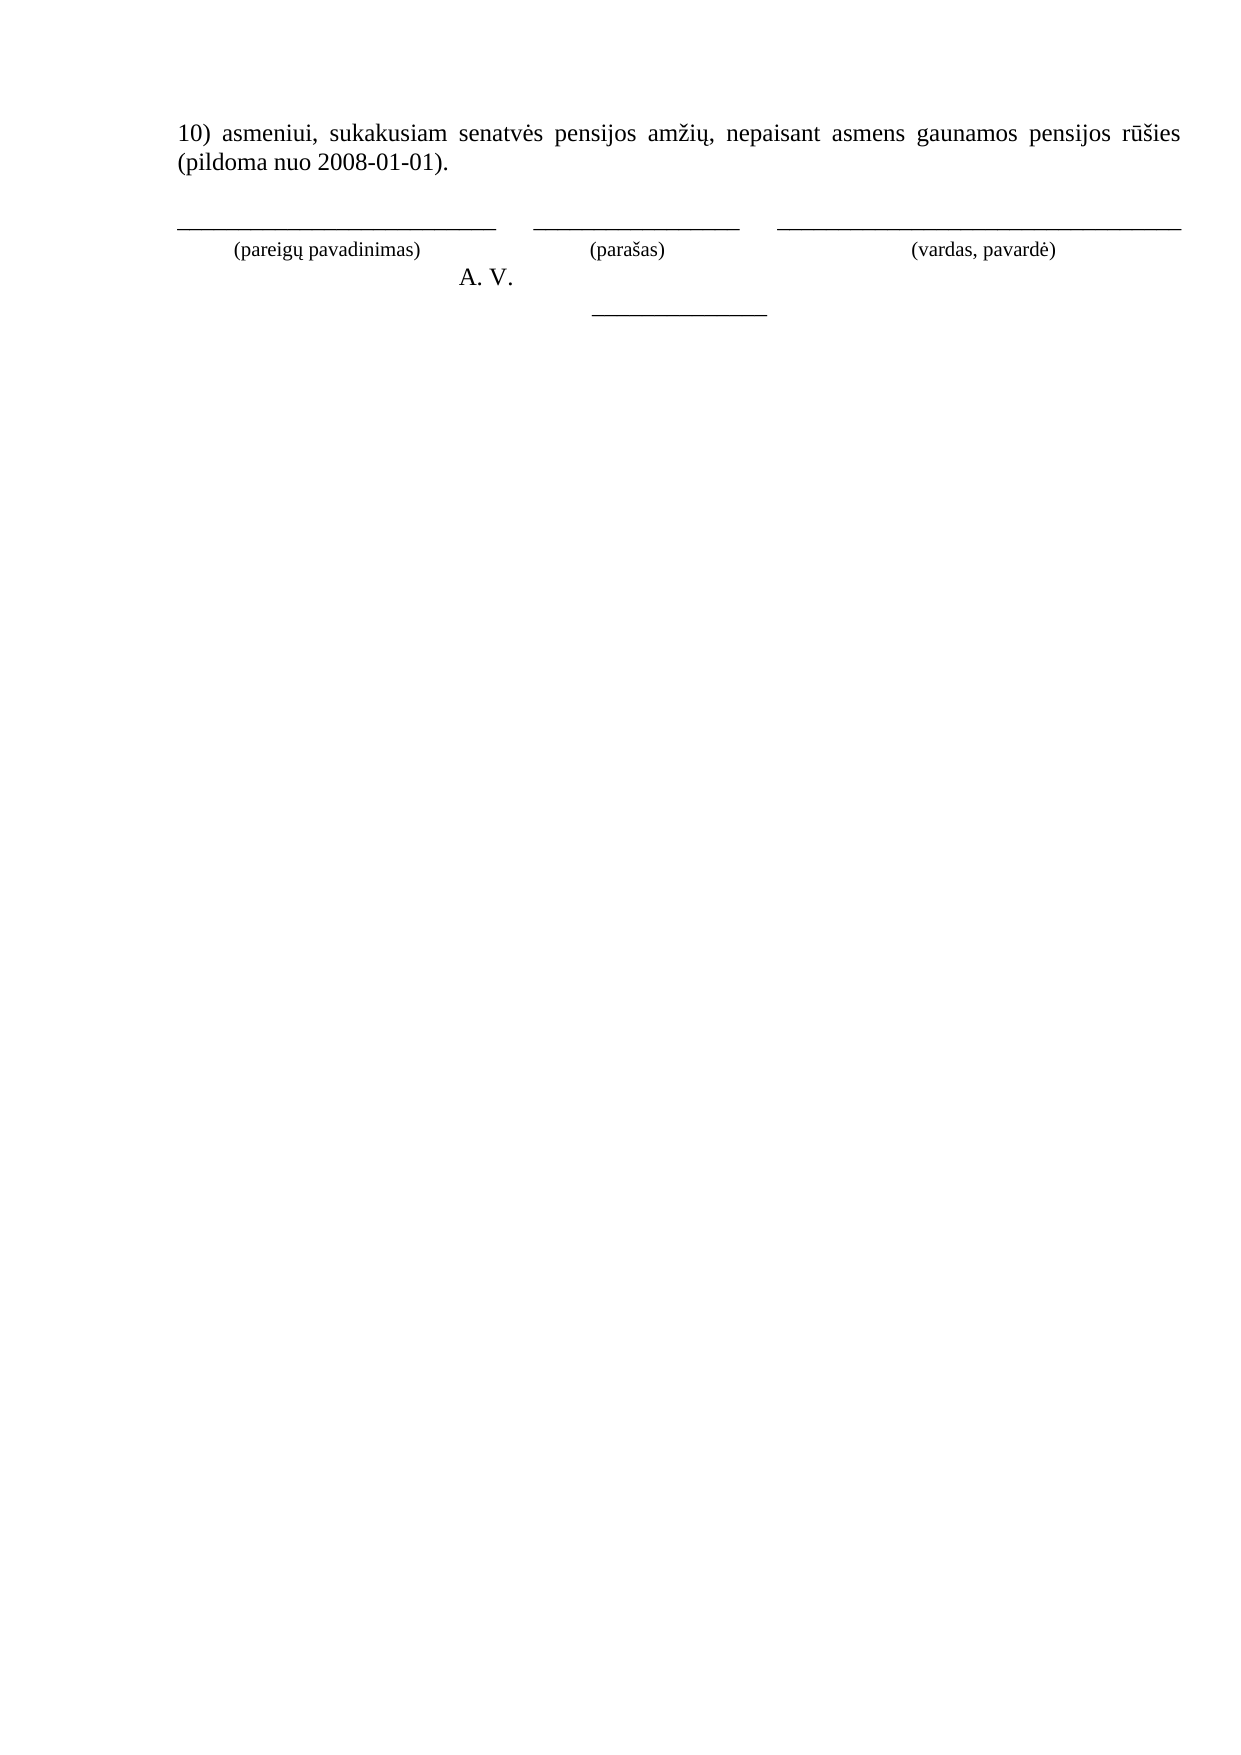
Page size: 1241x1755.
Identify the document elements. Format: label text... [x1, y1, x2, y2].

text 10) asmeniui, sukakusiam senatvės pensijos amžių, nepaisant asmens gaunamos pensijos rūšies (pildoma nuo 2008-01-01). [177, 118, 1181, 176]
text (pareigų pavadinimas) (parašas) (vardas, pavardė) [177, 233, 1181, 262]
text ______________ [177, 291, 1181, 319]
text A. V. [177, 262, 1181, 291]
